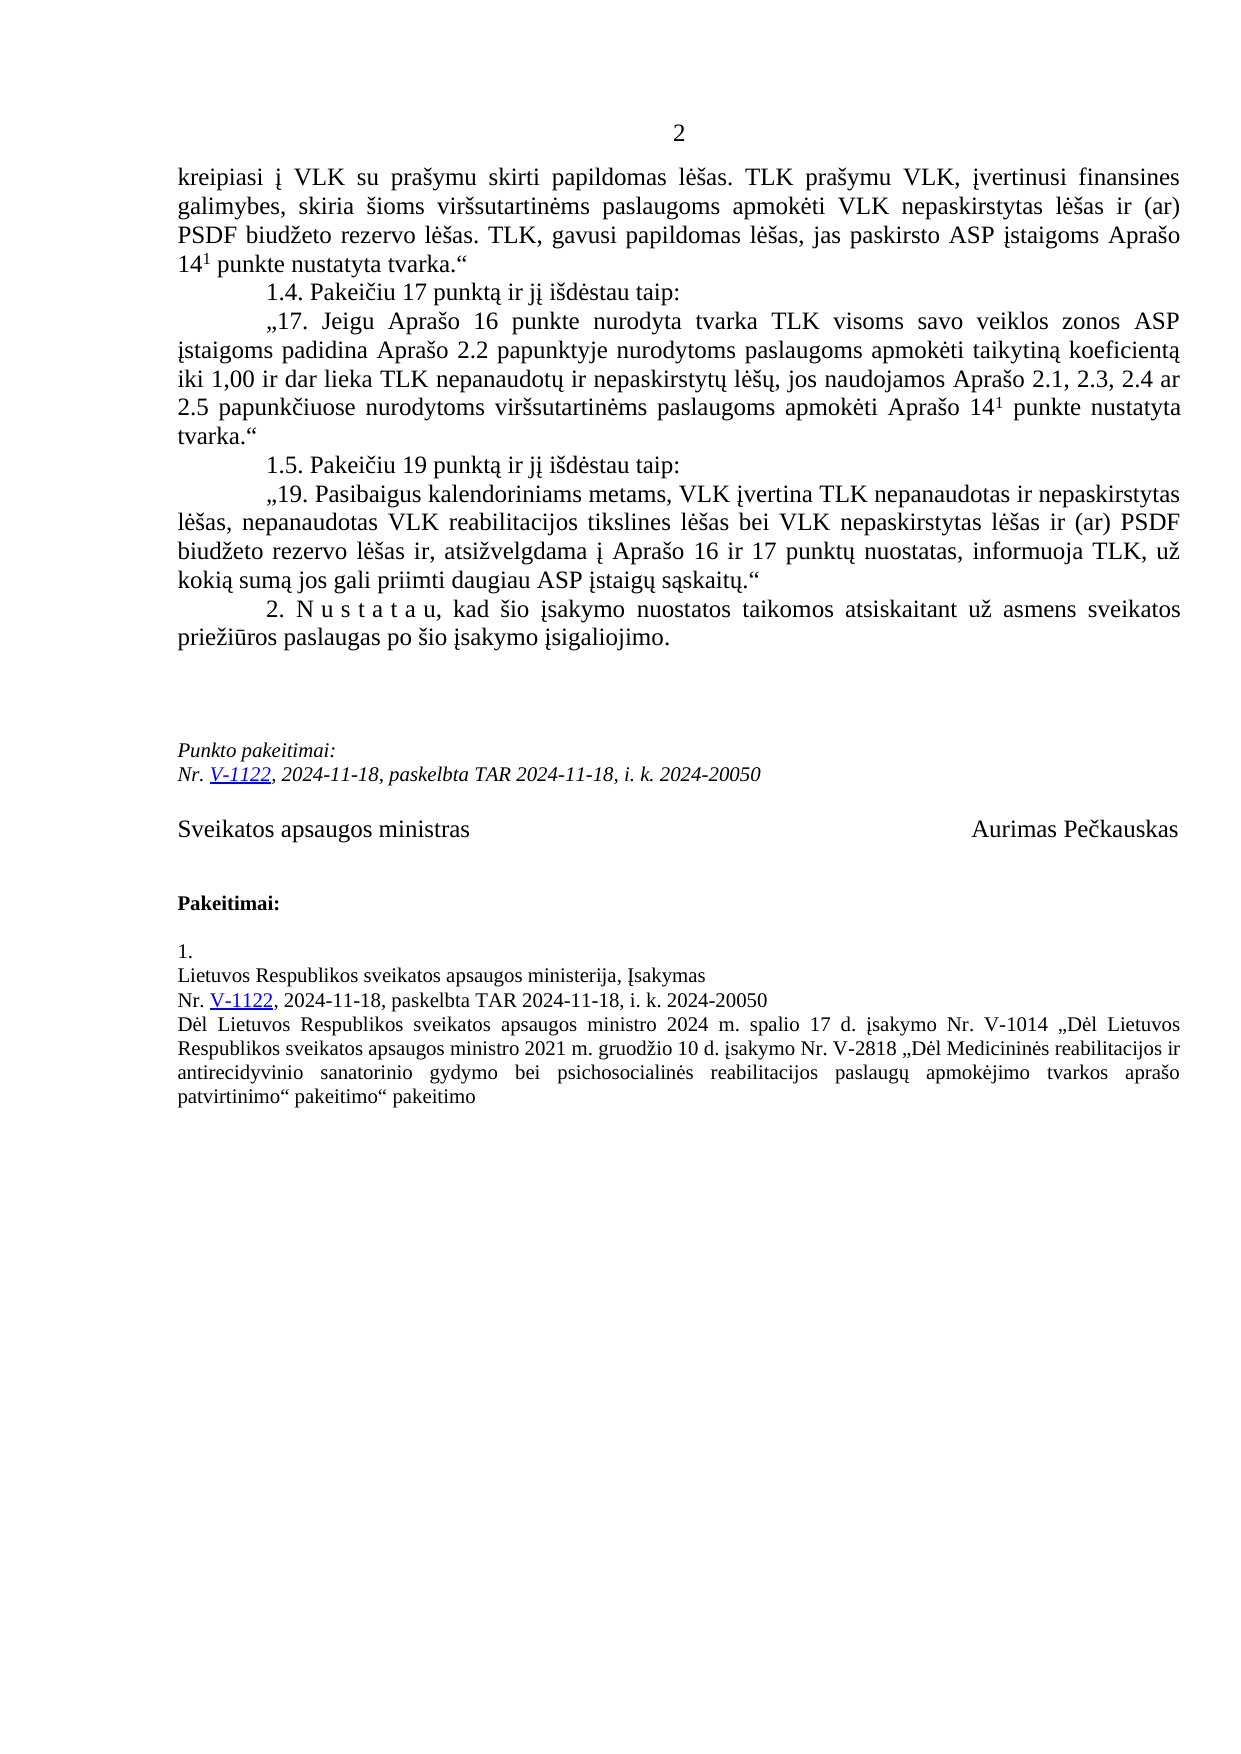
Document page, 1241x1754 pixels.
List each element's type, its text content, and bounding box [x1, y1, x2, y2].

text Lietuvos Respublikos sveikatos apsaugos ministerija, Įsakymas [177, 963, 1181, 987]
text Sveikatos apsaugos ministras Aurimas Pečkauskas [177, 814, 1181, 843]
text kreipiasi į VLK su prašymu skirti papildomas lėšas. TLK prašymu VLK, įvertinusi finansines galimybes, skiria šioms viršsutartinėms paslaugoms apmokėti VLK nepaskirstytas lėšas ir (ar) PSDF biudžeto rezervo lėšas. TLK, gavusi papildomas lėšas, jas paskirsto ASP įstaigoms Aprašo 141 punkte nustatyta tvarka.“ [177, 162, 1181, 277]
text Punkto pakeitimai: [177, 737, 1181, 762]
text Nr. V-1122, 2024-11-18, paskelbta TAR 2024-11-18, i. k. 2024-20050 [177, 987, 1181, 1012]
text „17. Jeigu Aprašo 16 punkte nurodyta tvarka TLK visoms savo veiklos zonos ASP įstaigoms padidina Aprašo 2.2 papunktyje nurodytoms paslaugoms apmokėti taikytiną koeficientą iki 1,00 ir dar lieka TLK nepanaudotų ir nepaskirstytų lėšų, jos naudojamos Aprašo 2.1, 2.3, 2.4 ar 2.5 papunkčiuose nurodytoms viršsutartinėms paslaugoms apmokėti Aprašo 141 punkte nustatyta tvarka.“ [177, 306, 1181, 450]
text Pakeitimai: [177, 891, 1181, 915]
text 1. [177, 939, 1181, 963]
text 1.5. Pakeičiu 19 punktą ir jį išdėstau taip: [177, 450, 1181, 479]
text „19. Pasibaigus kalendoriniams metams, VLK įvertina TLK nepanaudotas ir nepaskirstytas lėšas, nepanaudotas VLK reabilitacijos tikslines lėšas bei VLK nepaskirstytas lėšas ir (ar) PSDF biudžeto rezervo lėšas ir, atsižvelgdama į Aprašo 16 ir 17 punktų nuostatas, informuoja TLK, už kokią sumą jos gali priimti daugiau ASP įstaigų sąskaitų.“ [177, 479, 1181, 594]
text Nr. V-1122, 2024-11-18, paskelbta TAR 2024-11-18, i. k. 2024-20050 [177, 762, 1181, 786]
text 2. Nustatau, kad šio įsakymo nuostatos taikomos atsiskaitant už asmens sveikatos priežiūros paslaugas po šio įsakymo įsigaliojimo. [177, 594, 1181, 651]
text Dėl Lietuvos Respublikos sveikatos apsaugos ministro 2024 m. spalio 17 d. įsakymo Nr. V-1014 „Dėl Lietuvos Respublikos sveikatos apsaugos ministro 2021 m. gruodžio 10 d. įsakymo Nr. V-2818 „Dėl Medicininės reabilitacijos ir antirecidyvinio sanatorinio gydymo bei psichosocialinės reabilitacijos paslaugų apmokėjimo tvarkos aprašo patvirtinimo“ pakeitimo“ pakeitimo [177, 1012, 1181, 1108]
text 1.4. Pakeičiu 17 punktą ir jį išdėstau taip: [177, 277, 1181, 306]
